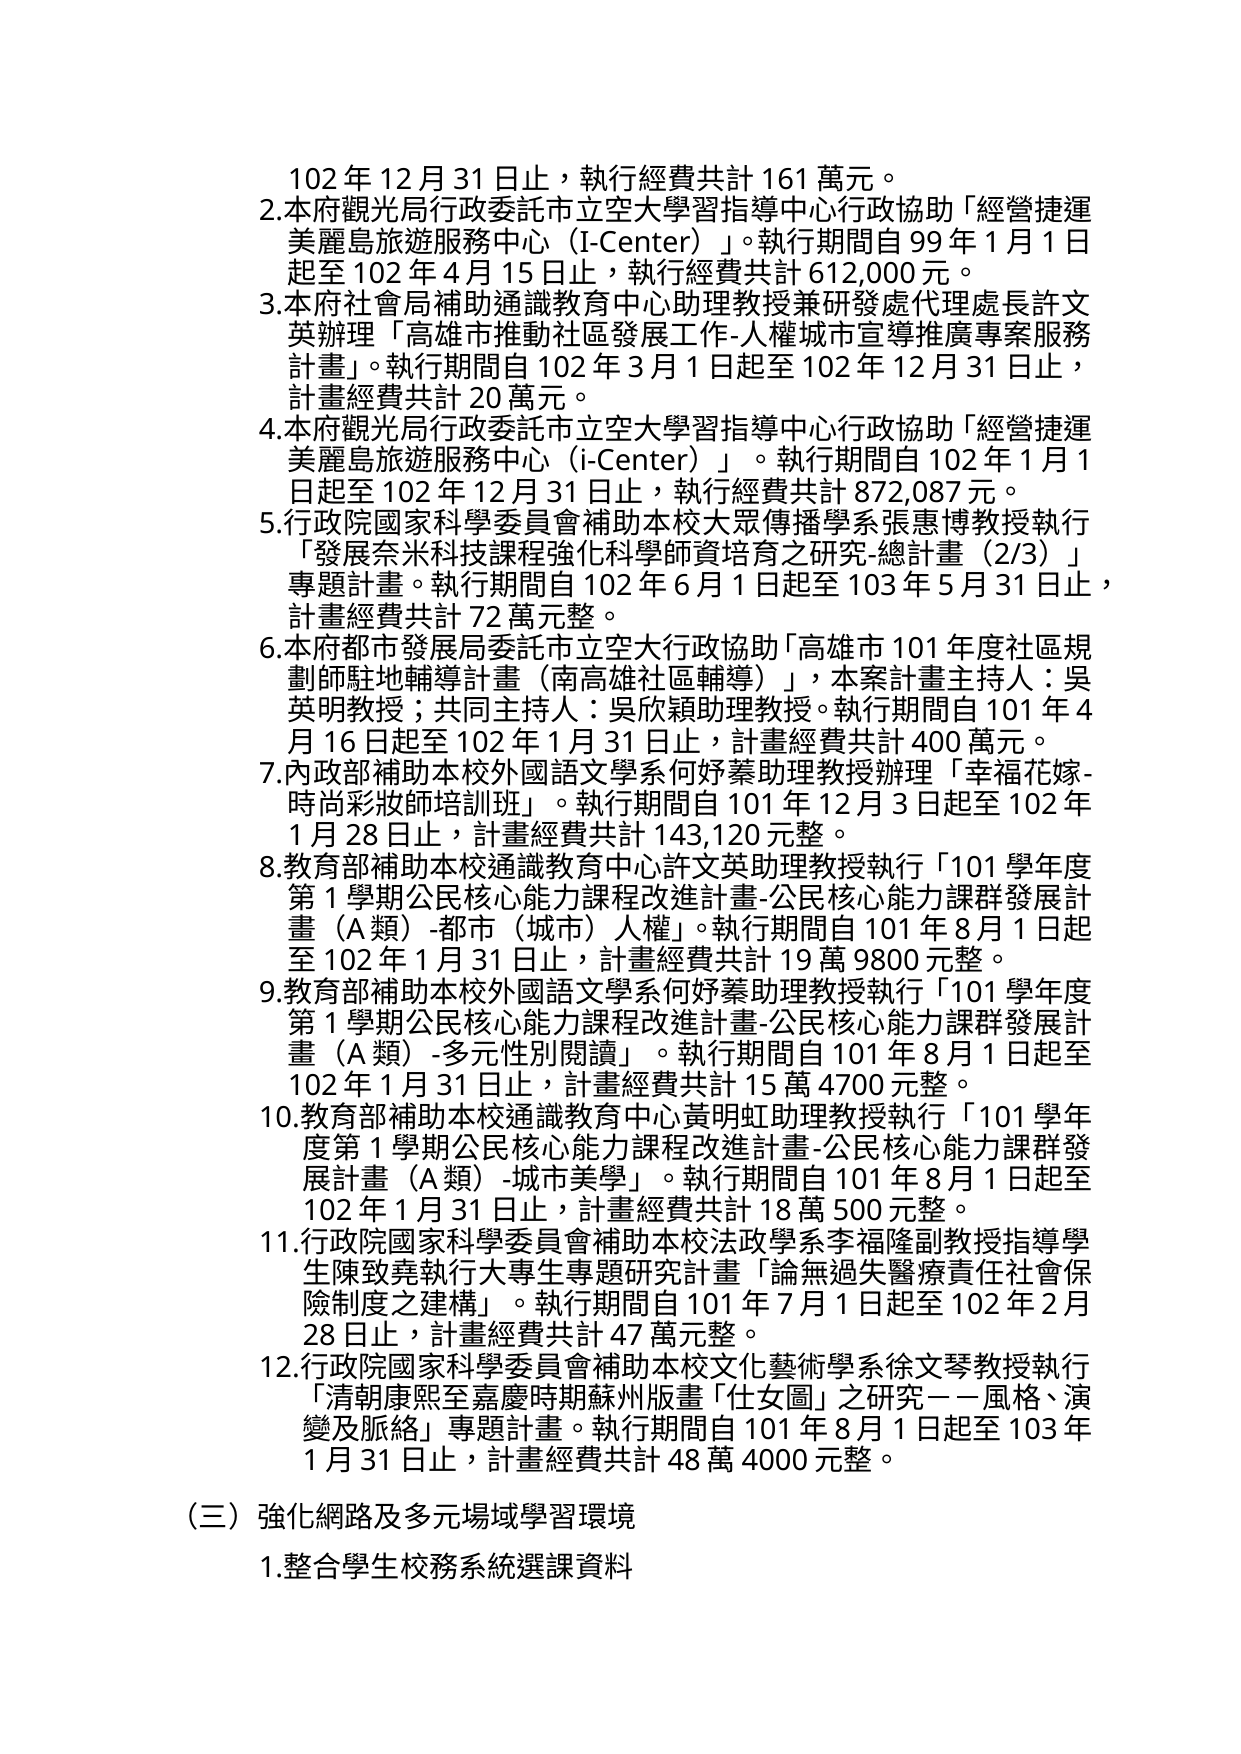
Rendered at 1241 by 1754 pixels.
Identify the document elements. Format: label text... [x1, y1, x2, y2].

text 2.本府觀光局行政委託市立空大學習指導中心行政協助「經營捷運美麗島旅遊服務中心（I-Center）」。執行期間自99年1月1日起至102年4月15日止，執行經費共計612,000元。 [258, 196, 1092, 289]
text 3.本府社會局補助通識教育中心助理教授兼研發處代理處長許文英辦理「高雄市推動社區發展工作-人權城市宣導推廣專案服務計畫」。執行期間自102年3月1日起至102年12月31日止，計畫經費共計20萬元。 [258, 289, 1092, 414]
text 6.本府都市發展局委託市立空大行政協助「高雄市101年度社區規劃師駐地輔導計畫（南高雄社區輔導）」，本案計畫主持人：吳英明教授；共同主持人：吳欣穎助理教授。執行期間自101年4月16日起至102年1月31日止，計畫經費共計400萬元。 [258, 633, 1092, 758]
text （三）強化網路及多元場域學習環境 [169, 1477, 1092, 1552]
text 7.內政部補助本校外國語文學系何妤蓁助理教授辦理「幸福花嫁-時尚彩妝師培訓班」。執行期間自101年12月3日起至102年1月28日止，計畫經費共計143,120元整。 [258, 758, 1092, 852]
text 1.整合學生校務系統選課資料 [258, 1552, 1092, 1583]
text 102年12月31日止，執行經費共計161萬元。 [258, 164, 1092, 196]
text 10.教育部補助本校通識教育中心黃明虹助理教授執行「101學年度第1學期公民核心能力課程改進計畫-公民核心能力課群發展計畫（A類）-城市美學」。執行期間自101年8月1日起至102年1月31日止，計畫經費共計18萬500元整。 [258, 1102, 1092, 1227]
text 9.教育部補助本校外國語文學系何妤蓁助理教授執行「101學年度第1學期公民核心能力課程改進計畫-公民核心能力課群發展計畫（A類）-多元性別閱讀」。執行期間自101年8月1日起至102年1月31日止，計畫經費共計15萬4700元整。 [258, 977, 1092, 1102]
text 4.本府觀光局行政委託市立空大學習指導中心行政協助「經營捷運美麗島旅遊服務中心（i-Center）」。執行期間自102年1月1日起至102年12月31日止，執行經費共計872,087元。 [258, 414, 1092, 508]
text 12.行政院國家科學委員會補助本校文化藝術學系徐文琴教授執行「清朝康熙至嘉慶時期蘇州版畫「仕女圖」之研究－－風格、演變及脈絡」專題計畫。執行期間自101年8月1日起至103年1月31日止，計畫經費共計48萬4000元整。 [258, 1352, 1092, 1477]
text 11.行政院國家科學委員會補助本校法政學系李福隆副教授指導學生陳致堯執行大專生專題研究計畫「論無過失醫療責任社會保險制度之建構」。執行期間自101年7月1日起至102年2月28日止，計畫經費共計47萬元整。 [258, 1227, 1092, 1352]
text 8.教育部補助本校通識教育中心許文英助理教授執行「101學年度第1學期公民核心能力課程改進計畫-公民核心能力課群發展計畫（A類）-都市（城市）人權」。執行期間自101年8月1日起至102年1月31日止，計畫經費共計19萬9800元整。 [258, 852, 1092, 977]
text 5.行政院國家科學委員會補助本校大眾傳播學系張惠博教授執行「發展奈米科技課程強化科學師資培育之研究-總計畫（2/3）」專題計畫。執行期間自102年6月1日起至103年5月31日止，計畫經費共計72萬元整。 [258, 508, 1092, 633]
